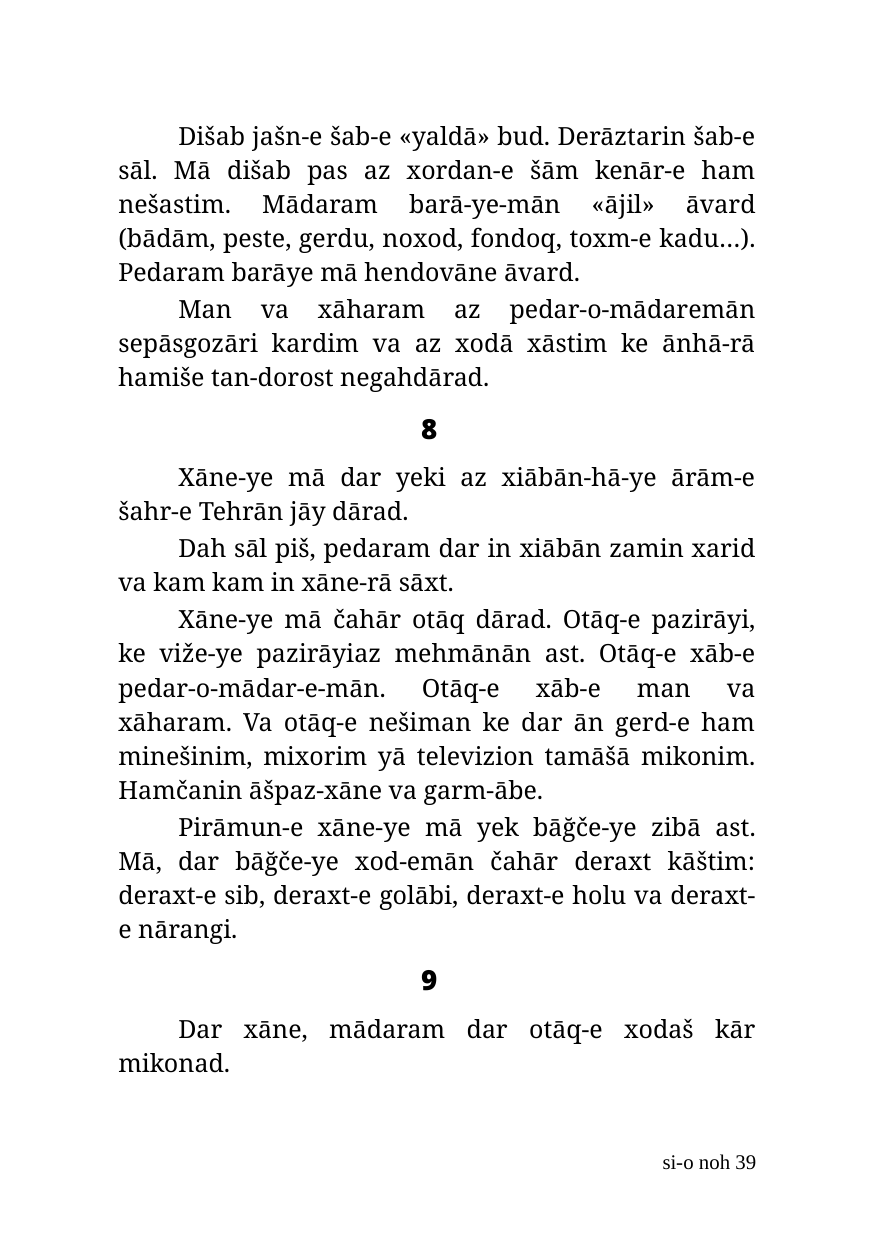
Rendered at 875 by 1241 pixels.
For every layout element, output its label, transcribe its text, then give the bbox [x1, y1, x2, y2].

text Pirāmun-e xāne-ye mā yek bāğče-ye zibā ast. Mā, dar bāğče-ye xod-emān čahār deraxt kāštim: deraxt-e sib, deraxt-e golābi, deraxt-e holu va deraxt-e nārangi. [118, 809, 756, 946]
text Man va xāharam az pedar-o-mādaremān sepāsgozāri kardim va az xodā xāstim ke ānhā-rā hamiše tan-dorost negahdārad. [118, 292, 756, 394]
text Dah sāl piš, pedaram dar in xiābān zamin xarid va kam kam in xāne-rā sāxt. [118, 531, 756, 599]
text Xāne-ye mā dar yeki az xiābān-hā-ye ārām-e šahr-e Tehrān jāy dārad. [118, 460, 756, 528]
text Dišab jašn-e šab-e «yaldā» bud. Derāztarin šab-e sāl. Mā dišab pas az xordan-e šām kenār-e ham nešastim. Mādaram barā-ye-mān «ājil» āvard (bādām, peste, gerdu, noxod, fondoq, toxm-e kadu…). Pedaram barāye mā hendovāne āvard. [118, 118, 756, 289]
text si-o noh 39 [118, 1150, 756, 1174]
text Dar xāne, mādaram dar otāq-e xodaš kār mikonad. [118, 1011, 756, 1079]
text Xāne-ye mā čahār otāq dārad. Otāq-e pazirāyi, ke viže-ye pazirāyiaz mehmānān ast. Otāq-e xāb-e pedar-o-mādar-e-mān. Otāq-e xāb-e man va xāharam. Va otāq-e nešiman ke dar ān gerd-e ham minešinim, mixorim yā televizion tamāšā mikonim. Hamčanin āšpaz-xāne va garm-ābe. [118, 602, 756, 806]
